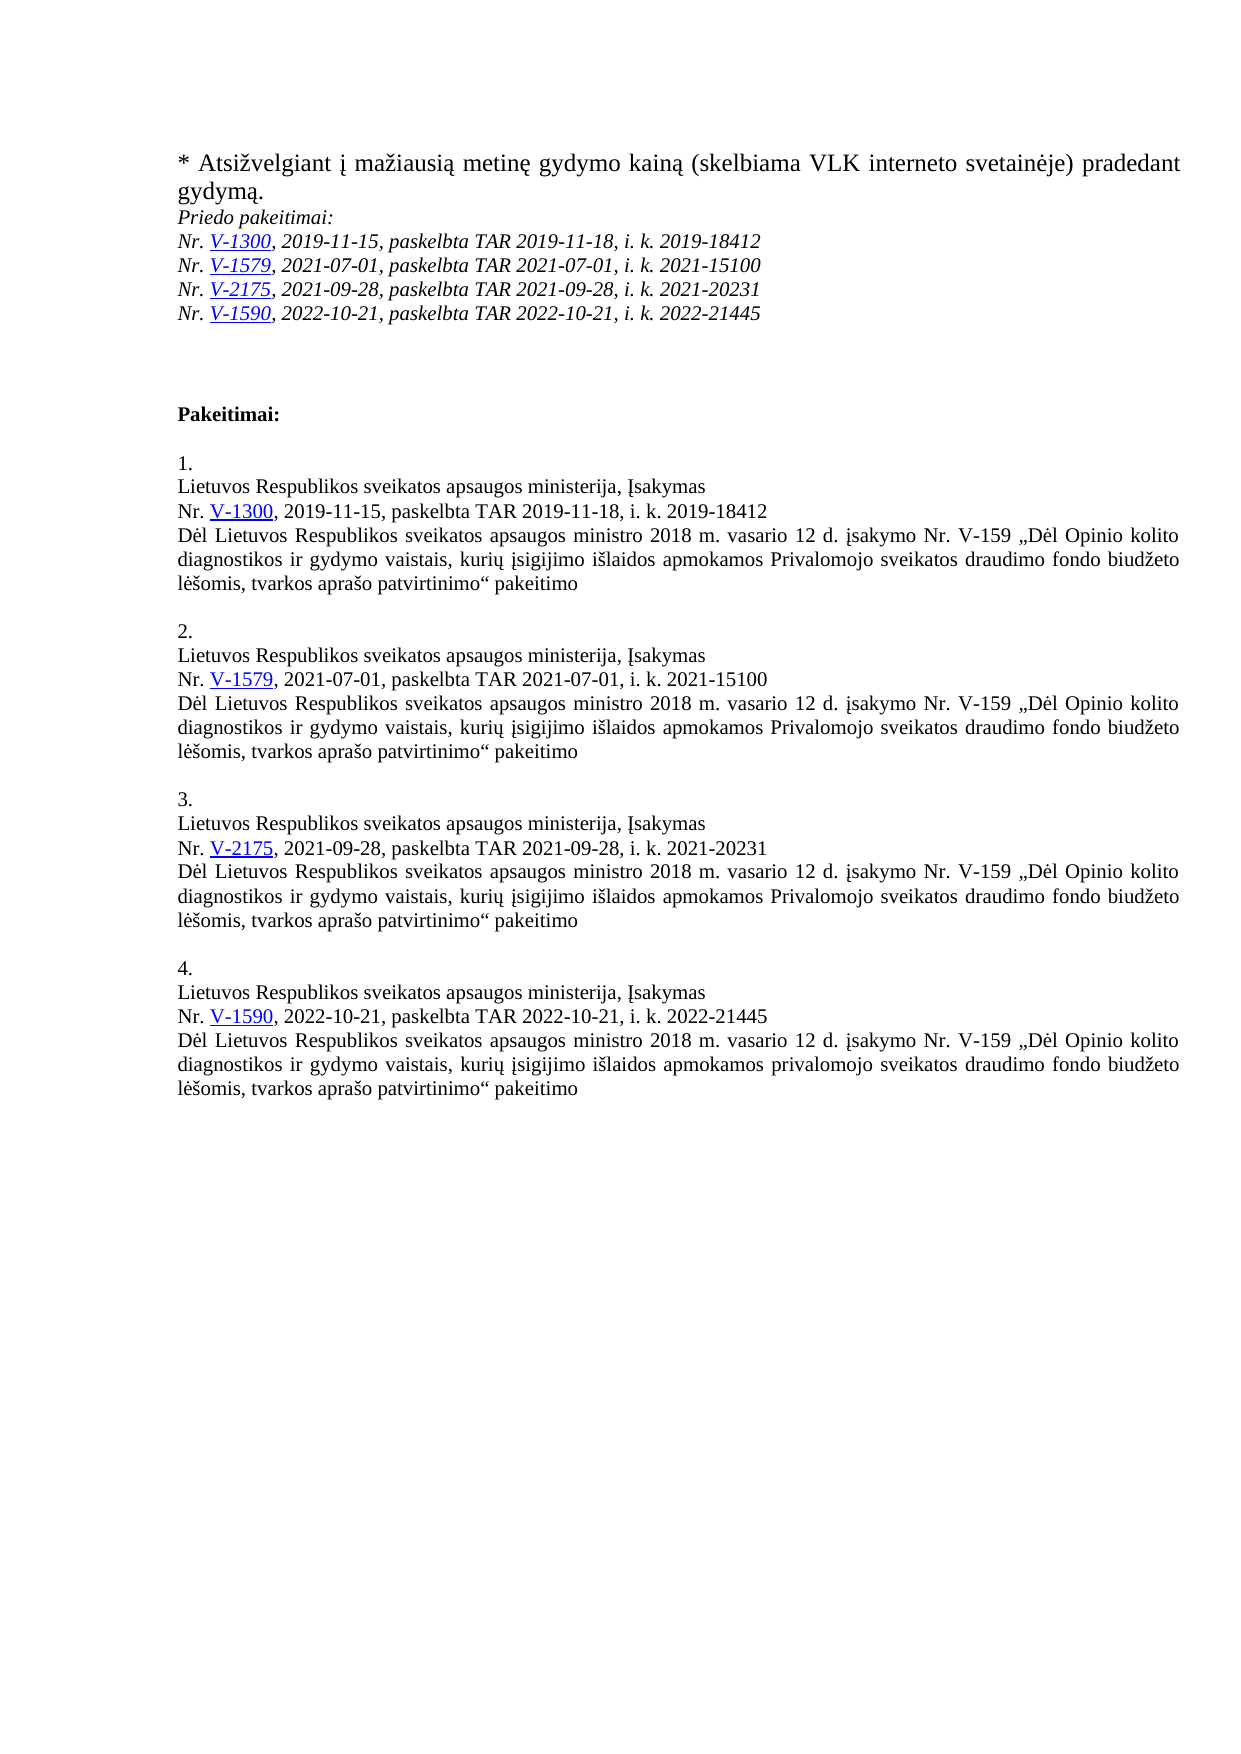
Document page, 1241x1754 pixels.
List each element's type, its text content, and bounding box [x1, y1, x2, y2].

text Pakeitimai: [177, 402, 1181, 426]
text Lietuvos Respublikos sveikatos apsaugos ministerija, Įsakymas [177, 474, 1181, 498]
text Nr. V-1579, 2021-07-01, paskelbta TAR 2021-07-01, i. k. 2021-15100 [177, 667, 1181, 691]
text Lietuvos Respublikos sveikatos apsaugos ministerija, Įsakymas [177, 980, 1181, 1004]
text Lietuvos Respublikos sveikatos apsaugos ministerija, Įsakymas [177, 811, 1181, 835]
text Dėl Lietuvos Respublikos sveikatos apsaugos ministro 2018 m. vasario 12 d. įsakymo Nr. V-159 „Dėl Opinio kolito diagnostikos ir gydymo vaistais, kurių įsigijimo išlaidos apmokamos Privalomojo sveikatos draudimo fondo biudžeto lėšomis, tvarkos aprašo patvirtinimo“ pakeitimo [177, 859, 1181, 932]
text Dėl Lietuvos Respublikos sveikatos apsaugos ministro 2018 m. vasario 12 d. įsakymo Nr. V-159 „Dėl Opinio kolito diagnostikos ir gydymo vaistais, kurių įsigijimo išlaidos apmokamos Privalomojo sveikatos draudimo fondo biudžeto lėšomis, tvarkos aprašo patvirtinimo“ pakeitimo [177, 691, 1181, 763]
text Nr. V-2175, 2021-09-28, paskelbta TAR 2021-09-28, i. k. 2021-20231 [177, 277, 1181, 301]
text 1. [177, 450, 1181, 474]
text Dėl Lietuvos Respublikos sveikatos apsaugos ministro 2018 m. vasario 12 d. įsakymo Nr. V-159 „Dėl Opinio kolito diagnostikos ir gydymo vaistais, kurių įsigijimo išlaidos apmokamos Privalomojo sveikatos draudimo fondo biudžeto lėšomis, tvarkos aprašo patvirtinimo“ pakeitimo [177, 523, 1181, 595]
text Nr. V-1300, 2019-11-15, paskelbta TAR 2019-11-18, i. k. 2019-18412 [177, 498, 1181, 523]
text 2. [177, 619, 1181, 643]
text Dėl Lietuvos Respublikos sveikatos apsaugos ministro 2018 m. vasario 12 d. įsakymo Nr. V-159 „Dėl Opinio kolito diagnostikos ir gydymo vaistais, kurių įsigijimo išlaidos apmokamos privalomojo sveikatos draudimo fondo biudžeto lėšomis, tvarkos aprašo patvirtinimo“ pakeitimo [177, 1028, 1181, 1100]
text Nr. V-1300, 2019-11-15, paskelbta TAR 2019-11-18, i. k. 2019-18412 [177, 229, 1181, 253]
text Nr. V-1579, 2021-07-01, paskelbta TAR 2021-07-01, i. k. 2021-15100 [177, 253, 1181, 277]
text 4. [177, 956, 1181, 980]
text 3. [177, 787, 1181, 811]
text Nr. V-2175, 2021-09-28, paskelbta TAR 2021-09-28, i. k. 2021-20231 [177, 835, 1181, 859]
text Nr. V-1590, 2022-10-21, paskelbta TAR 2022-10-21, i. k. 2022-21445 [177, 301, 1181, 325]
text Nr. V-1590, 2022-10-21, paskelbta TAR 2022-10-21, i. k. 2022-21445 [177, 1004, 1181, 1028]
text * Atsižvelgiant į mažiausią metinę gydymo kainą (skelbiama VLK interneto svetainėje) pradedant gydymą. [177, 148, 1181, 205]
text Lietuvos Respublikos sveikatos apsaugos ministerija, Įsakymas [177, 643, 1181, 667]
text Priedo pakeitimai: [177, 205, 1181, 229]
